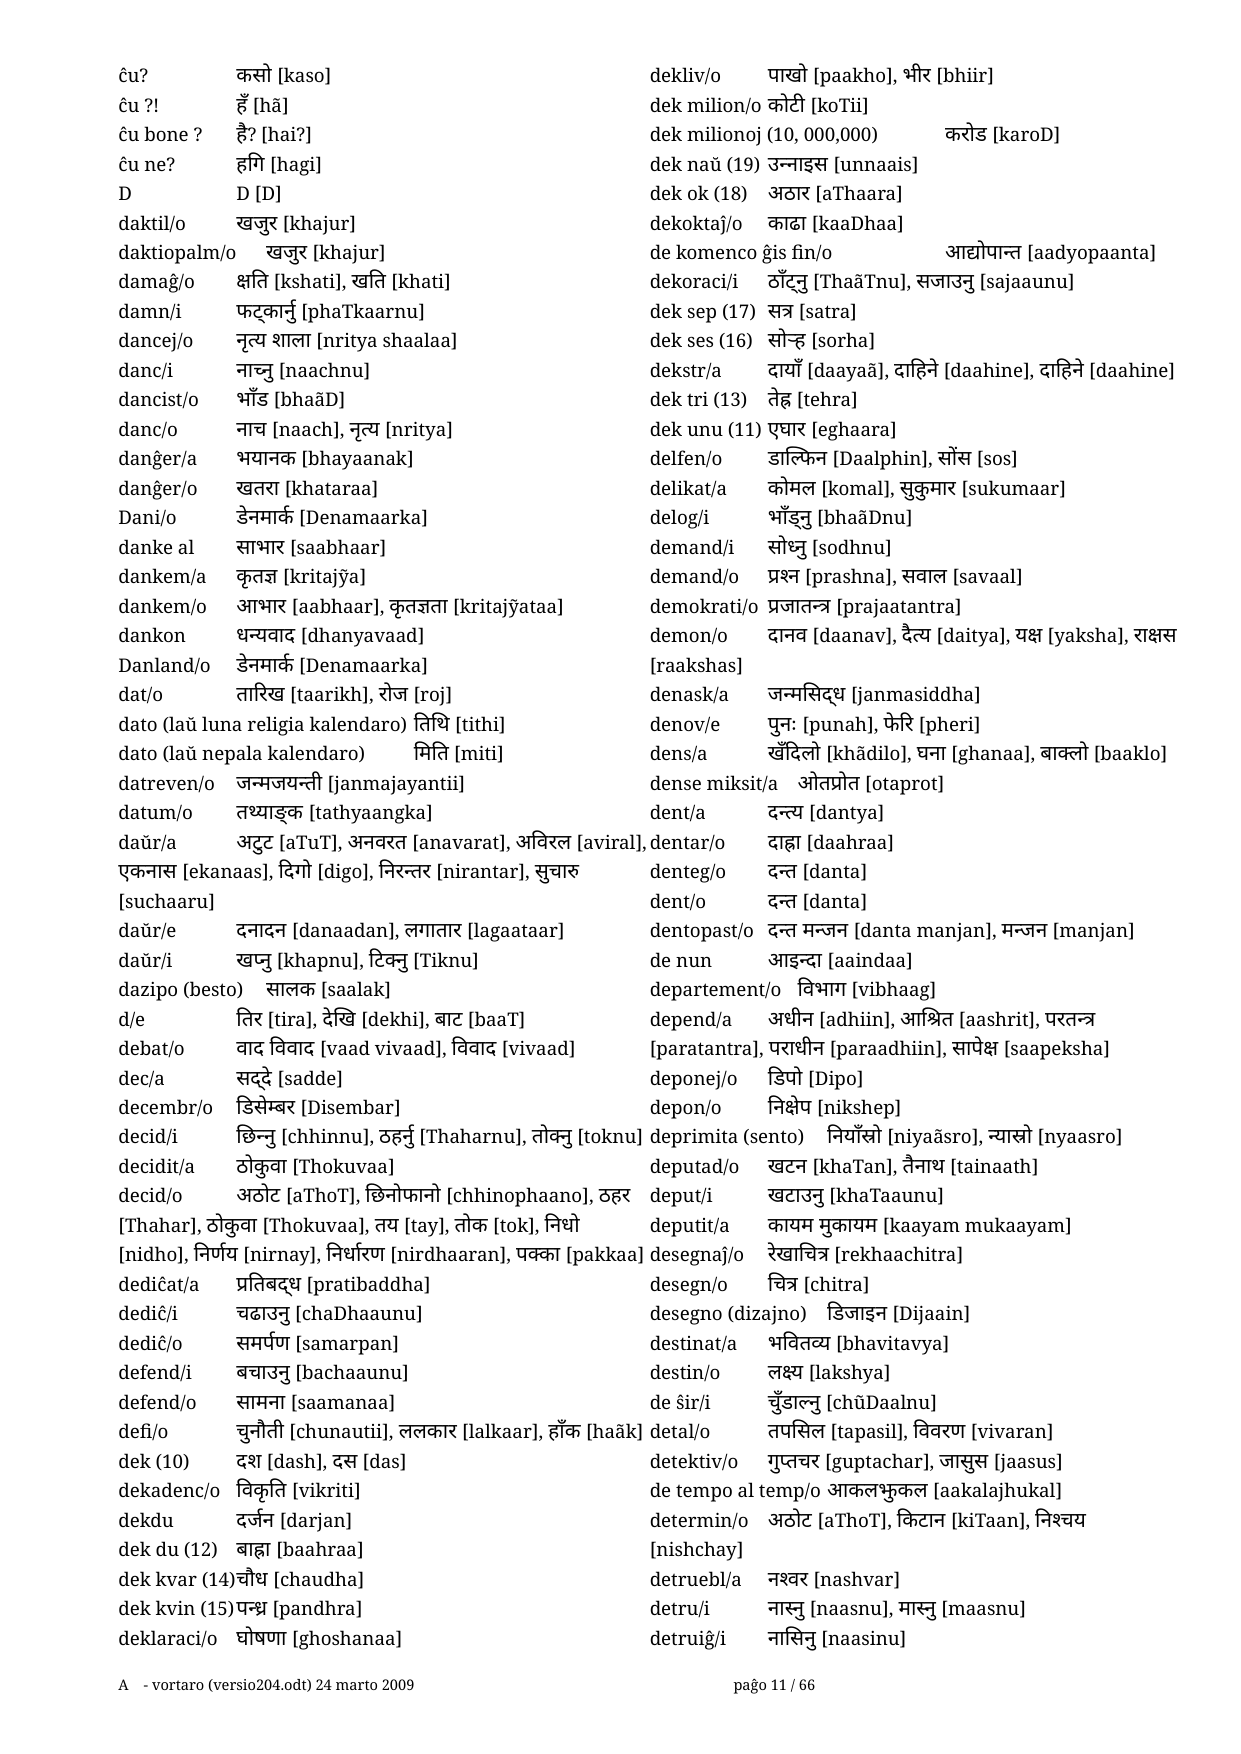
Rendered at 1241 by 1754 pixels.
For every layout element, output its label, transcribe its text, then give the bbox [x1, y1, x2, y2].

text defi/o चुनौती [chunautii], ललकार [lalkaar], हाँक [haãk] [118, 1415, 649, 1444]
text detal/o तपसिल [tapasil], विवरण [vivaran] [649, 1415, 1181, 1444]
text dediĉ/o समर्पण [samarpan] [118, 1327, 649, 1356]
text detru/i नास्नु [naasnu], मास्नु [maasnu] [649, 1592, 1181, 1621]
text destin/o लक्ष्य [lakshya] [649, 1356, 1181, 1386]
text depon/o निक्षेप [nikshep] [649, 1091, 1181, 1120]
text dek sep (17) सत्र [satra] [649, 295, 1181, 324]
text demokrati/o प्रजातन्त्र [prajaatantra] [649, 590, 1181, 619]
text dancej/o नृत्य शाला [nritya shaalaa] [118, 324, 649, 354]
text dankon धन्यवाद [dhanyavaad] [118, 619, 649, 649]
text depend/a अधीन [adhiin], आश्रित [aashrit], परतन्त्र [paratantra], पराधीन [paraadhiin], सापेक्ष [saapeksha] [649, 1002, 1181, 1061]
text dek kvin (15) पन्ध्र [pandhra] [118, 1592, 649, 1621]
text delog/i भाँड्नु [bhaãDnu] [649, 501, 1181, 531]
text debat/o वाद विवाद [vaad vivaad], विवाद [vivaad] [118, 1032, 649, 1061]
text dek du (12) बाह्रा [baahraa] [118, 1533, 649, 1562]
text dankem/o आभार [aabhaar], कृतज्ञता [kritajỹataa] [118, 590, 649, 619]
text dediĉat/a प्रतिबद्ध [pratibaddha] [118, 1268, 649, 1297]
text denov/e पुनः [punah], फेरि [pheri] [649, 708, 1181, 737]
text dekadenc/o विकृति [vikriti] [118, 1474, 649, 1503]
text danc/o नाच [naach], नृत्य [nritya] [118, 413, 649, 442]
text de komenco ĝis fin/o आद्योपान्त [aadyopaanta] [649, 236, 1181, 265]
text deklaraci/o घोषणा [ghoshanaa] [118, 1621, 649, 1651]
text decidit/a ठोकुवा [Thokuvaa] [118, 1150, 649, 1179]
text destinat/a भवितव्य [bhavitavya] [649, 1327, 1181, 1356]
text dek ok (18) अठार [aThaara] [649, 177, 1181, 206]
text dekliv/o पाखो [paakho], भीर [bhiir] [649, 59, 1181, 88]
text departement/o विभाग [vibhaag] [649, 973, 1181, 1002]
text detruiĝ/i नासिनु [naasinu] [649, 1621, 1181, 1651]
text deponej/o डिपो [Dipo] [649, 1061, 1181, 1091]
text dekdu दर्जन [darjan] [118, 1503, 649, 1533]
text dediĉ/i चढाउनु [chaDhaaunu] [118, 1297, 649, 1327]
text dent/o दन्त [danta] [649, 884, 1181, 914]
text demand/o प्रश्‍न [prashna], सवाल [savaal] [649, 560, 1181, 590]
text delikat/a कोमल [komal], सुकुमार [sukumaar] [649, 472, 1181, 501]
text deputad/o खटन [khaTan], तैनाथ [tainaath] [649, 1150, 1181, 1179]
text detektiv/o गुप्तचर [guptachar], जासुस [jaasus] [649, 1444, 1181, 1474]
text dazipo (besto) सालक [saalak] [118, 973, 649, 1002]
text ĉu ne? हगि [hagi] [118, 147, 649, 177]
text d/e तिर [tira], देखि [dekhi], बाट [baaT] [118, 1002, 649, 1032]
text decembr/o डिसेम्बर [Disembar] [118, 1091, 649, 1120]
text D D [D] [118, 177, 649, 206]
text Danland/o डेनमार्क [Denamaarka] [118, 649, 649, 678]
text dek (10) दश [dash], दस [das] [118, 1444, 649, 1474]
text detruebl/a नश्‍वर [nashvar] [649, 1562, 1181, 1592]
text defend/o सामना [saamanaa] [118, 1386, 649, 1415]
text datreven/o जन्मजयन्ती [janmajayantii] [118, 767, 649, 796]
text dek unu (11) एघार [eghaara] [649, 413, 1181, 442]
text dek milionoj (10, 000,000) करोड [karoD] [649, 118, 1181, 147]
text daŭr/i खप्नु [khapnu], टिक्नु [Tiknu] [118, 943, 649, 973]
text denask/a जन्मसिद्ध [janmasiddha] [649, 678, 1181, 708]
text decid/i छिन्नु [chhinnu], ठहर्नु [Thaharnu], तोक्नु [toknu] [118, 1120, 649, 1150]
text danĝer/o खतरा [khataraa] [118, 472, 649, 501]
text ĉu? कसो [kaso] [118, 59, 649, 88]
text delfen/o डाल्फिन [Daalphin], सोंस [sos] [649, 442, 1181, 472]
text demand/i सोध्नु [sodhnu] [649, 531, 1181, 560]
text dent/a दन्त्य [dantya] [649, 796, 1181, 826]
text ĉu ?! हँ [hã] [118, 88, 649, 118]
text denteg/o दन्त [danta] [649, 855, 1181, 884]
text deput/i खटाउनु [khaTaaunu] [649, 1179, 1181, 1209]
text datum/o तथ्याङ्क [tathyaangka] [118, 796, 649, 826]
text daŭr/a अटुट [aTuT], अनवरत [anavarat], अविरल [aviral], एकनास [ekanaas], दिगो [digo], निरन्तर [nirantar], सुचारु [suchaaru] [118, 826, 649, 914]
text dek kvar (14) चौध [chaudha] [118, 1562, 649, 1592]
text daŭr/e दनादन [danaadan], लगातार [lagaataar] [118, 914, 649, 943]
text ĉu bone ? है? [hai?] [118, 118, 649, 147]
text dek naŭ (19) उन्नाइस [unnaais] [649, 147, 1181, 177]
text desegn/o चित्र [chitra] [649, 1268, 1181, 1297]
text dentopast/o दन्त मन्जन [danta manjan], मन्जन [manjan] [649, 914, 1181, 943]
text dek tri (13) तेह्र [tehra] [649, 383, 1181, 413]
text determin/o अठोट [aThoT], किटान [kiTaan], निश्‍चय [nishchay] [649, 1503, 1181, 1562]
text deputit/a कायम मुकायम [kaayam mukaayam] [649, 1209, 1181, 1238]
text dekstr/a दायाँ [daayaã], दाहिने [daahine], दाहिने [daahine] [649, 354, 1181, 383]
text dat/o तारिख [taarikh], रोज [roj] [118, 678, 649, 708]
text desegnaĵ/o रेखाचित्र [rekhaachitra] [649, 1238, 1181, 1268]
text defend/i बचाउनु [bachaaunu] [118, 1356, 649, 1386]
text de tempo al temp/o आकलझुकल [aakalajhukal] [649, 1474, 1181, 1503]
text danc/i नाच्नु [naachnu] [118, 354, 649, 383]
text de ŝir/i चुँडाल्नु [chũDaalnu] [649, 1386, 1181, 1415]
text dancist/o भाँड [bhaãD] [118, 383, 649, 413]
text dato (laŭ luna religia kalendaro) तिथि [tithi] [118, 708, 649, 737]
text damaĝ/o क्षति [kshati], खति [khati] [118, 265, 649, 295]
text dek milion/o कोटी [koTii] [649, 88, 1181, 118]
text dankem/a कृतज्ञ [kritajỹa] [118, 560, 649, 590]
text dec/a सद्दे [sadde] [118, 1061, 649, 1091]
text danke al साभार [saabhaar] [118, 531, 649, 560]
text dentar/o दाह्रा [daahraa] [649, 826, 1181, 855]
text decid/o अठोट [aThoT], छिनोफानो [chhinophaano], ठहर [Thahar], ठोकुवा [Thokuvaa], तय [tay], तोक [tok], निधो [nidho], निर्णय [nirnay], निर्धारण [nirdhaaran], पक्का [pakkaa] [118, 1179, 649, 1268]
text daktiopalm/o खजुर [khajur] [118, 236, 649, 265]
text dens/a खँदिलो [khãdilo], घना [ghanaa], बाक्लो [baaklo] [649, 737, 1181, 767]
text de nun आइन्दा [aaindaa] [649, 943, 1181, 973]
text dekoraci/i ठाँट्नु [ThaãTnu], सजाउनु [sajaaunu] [649, 265, 1181, 295]
text daktil/o खजुर [khajur] [118, 206, 649, 236]
text dense miksit/a ओतप्रोत [otaprot] [649, 767, 1181, 796]
text demon/o दानव [daanav], दैत्य [daitya], यक्ष [yaksha], राक्षस [raakshas] [649, 619, 1181, 678]
text desegno (dizajno) डिजाइन [Dijaain] [649, 1297, 1181, 1327]
text damn/i फट्कार्नु [phaTkaarnu] [118, 295, 649, 324]
text dekoktaĵ/o काढा [kaaDhaa] [649, 206, 1181, 236]
text dek ses (16) सोर्‍ह [sorha] [649, 324, 1181, 354]
text deprimita (sento) नियाँस्रो [niyaãsro], न्यास्रो [nyaasro] [649, 1120, 1181, 1150]
text Dani/o डेनमार्क [Denamaarka] [118, 501, 649, 531]
text dato (laŭ nepala kalendaro) मिति [miti] [118, 737, 649, 767]
text danĝer/a भयानक [bhayaanak] [118, 442, 649, 472]
